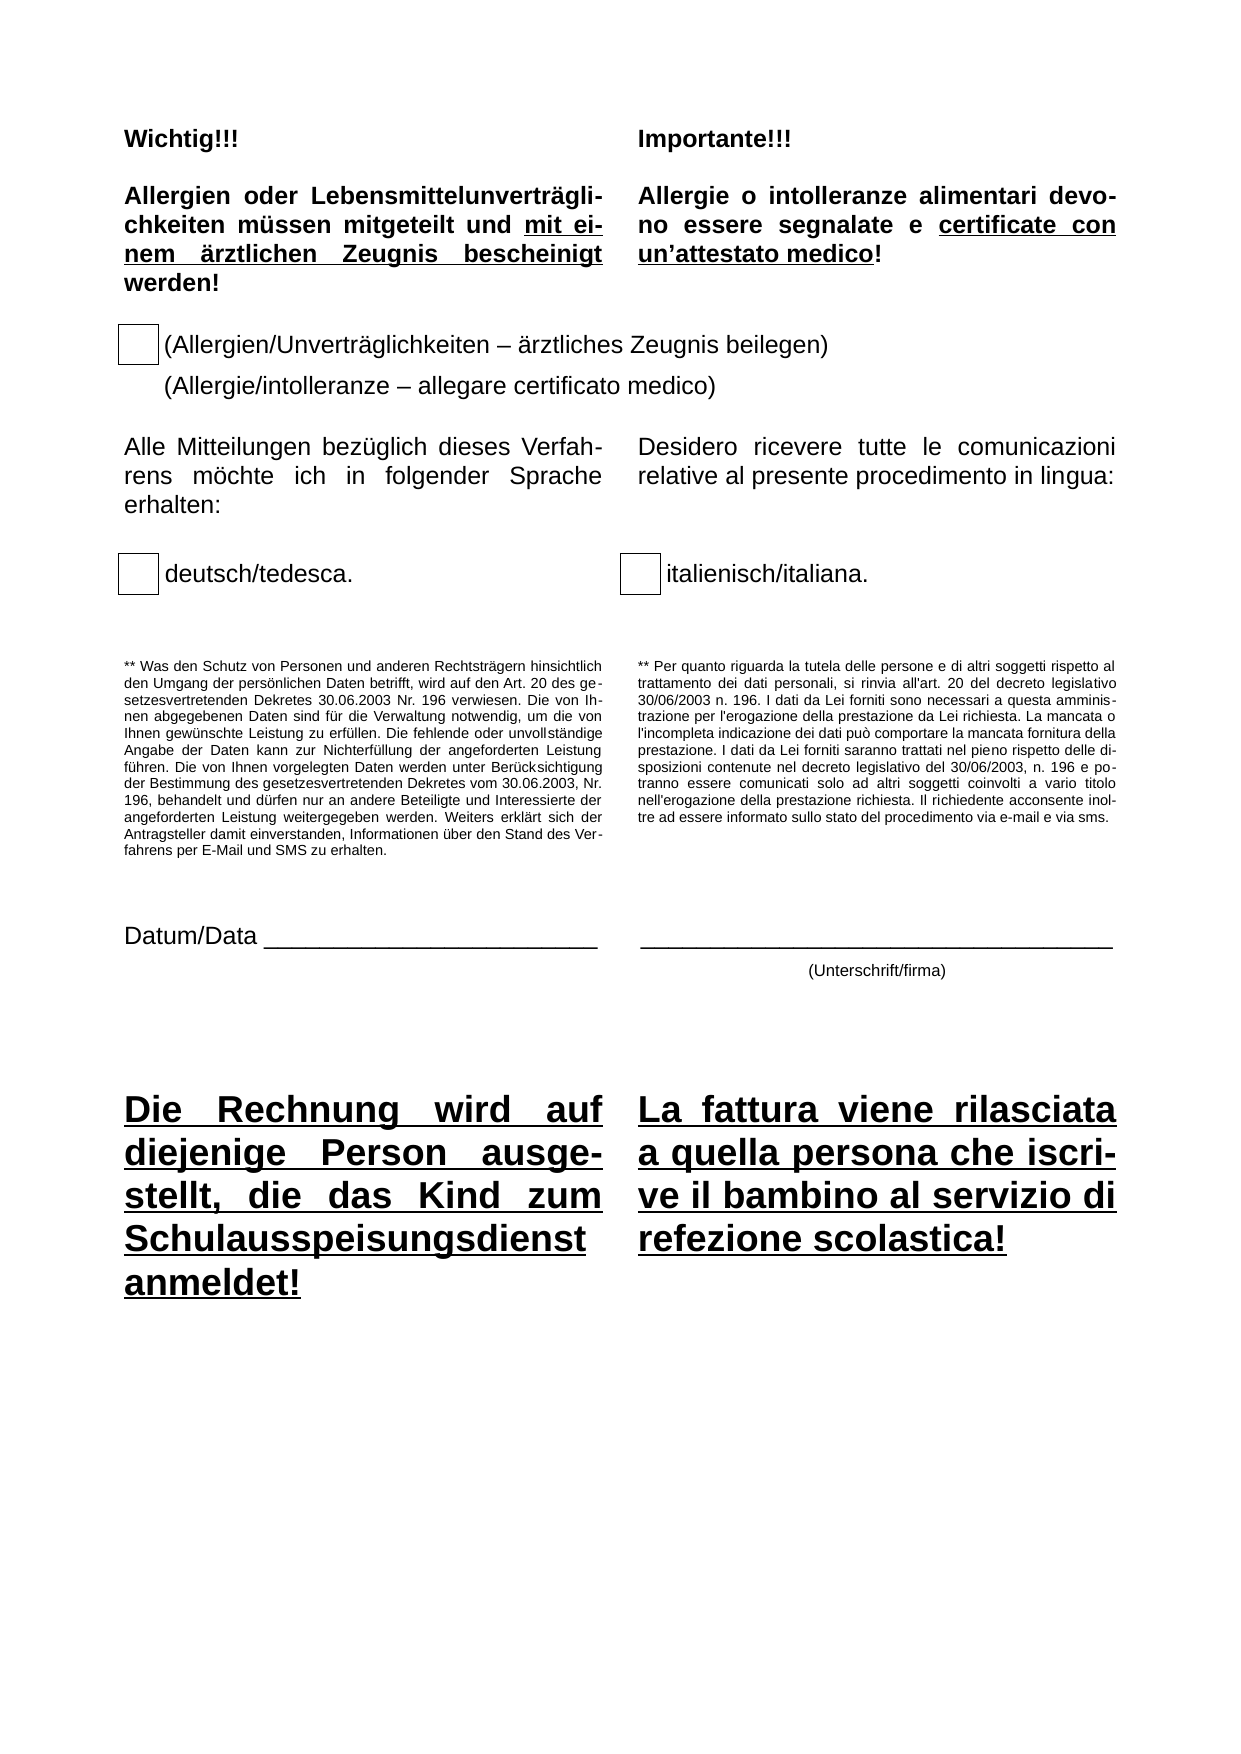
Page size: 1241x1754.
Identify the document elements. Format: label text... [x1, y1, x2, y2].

table_header Die Rechnung wird auf diejenige Person ausge­stellt, die das Kind zum Schulaus­speisungsdienst anmeldet! [118, 1082, 620, 1309]
table_header La fattura viene rilasciata a quella per­sona che iscri­ve il bambino al servizio di refezione scolastica! [620, 1082, 1122, 1309]
table_cell (Allergie/intolleranze – allegare certificato medico) [158, 364, 1122, 405]
table_header ** Was den Schutz von Personen und anderen Rechtsträgern hinsichtlich den Umgang der persönlichen Daten betrifft, wird auf den Art. 20 des ge­setzesvertretenden Dekretes 30.06.2003 Nr. 196 verwiesen. Die von Ih­nen abgegebenen Daten sind für die Verwaltung notwendig, um die von Ihnen gewünschte Leistung zu erfüllen. Die fehlende oder unvoll­ständige Angabe der Daten kann zur Nichterfüllung der angeforderten Leistung führen. Die von Ihnen vorgelegten Daten werden unter Berück­sichtigung der Bestimmung des gesetzesvertretenden Dekretes vom 30.06.2003, Nr. 196, behandelt und dürfen nur an andere Beteiligte und Interessierte der angeforderten Leistung weitergegeben werden. Weiters erklärt sich der Antragsteller damit einverstanden, Informationen über den Stand des Ver­fahrens per E-Mail und SMS zu erhalten. [118, 652, 620, 915]
table_header ** Per quanto riguarda la tutela delle persone e di altri soggetti rispetto al trattamento dei dati personali, si rinvia all'art. 20 del decreto legisla­tivo 30/06/2003 n. 196. I dati da Lei forniti sono necessari a questa amminis­trazione per l'erogazione della prestazione da Lei richiesta. La mancata o l'incompleta indicazione dei dati può comportare la mancata fornitura della prestazione. I dati da Lei forniti saranno trattati nel pie­no rispetto delle di­sposizioni contenute nel decreto legislativo del 30/06/2003, n. 196 e po­tranno essere comunicati solo ad altri soggetti coinvolti a vario titolo nell'erogazione della prestazione richiesta. Il ri­chiedente acconsente inol­tre ad essere informato sullo stato del proce­dimento via e-mail e via sms. [620, 652, 1122, 915]
table_header [621, 554, 660, 594]
table_cell (Unterschrift/firma) [620, 955, 1122, 995]
table_cell [118, 955, 620, 995]
table_header Wichtig!!! Allergien oder Lebensmittelunverträgli­chkeiten müssen mitgeteilt und mit ei­nem ärztlichen Zeugnis bescheinigt werden! [118, 118, 620, 302]
table_header Importante!!! Allergie o intolleranze alimentari devo­no essere segnalate e certificate con un’attestato medico! [620, 118, 1122, 302]
table_header [119, 325, 158, 364]
table_cell __________________________________ [620, 915, 1122, 955]
table_header (Allergien/Unverträglichkeiten – ärztliches Zeugnis beilegen) [159, 324, 1122, 364]
table_header [119, 554, 158, 594]
table_cell Datum/Data ________________________ [118, 915, 620, 955]
table_header Desidero ricevere tutte le comunicazioni relative al presente procedimento in lin­gua: [620, 427, 1122, 524]
table_cell [118, 365, 158, 405]
table_header italienisch/italiana. [661, 553, 1123, 594]
table_header deutsch/tedesca. [159, 553, 620, 594]
table_header Alle Mitteilungen bezüglich dieses Verfah­rens möchte ich in folgender Sprache erhalten: [118, 427, 620, 524]
